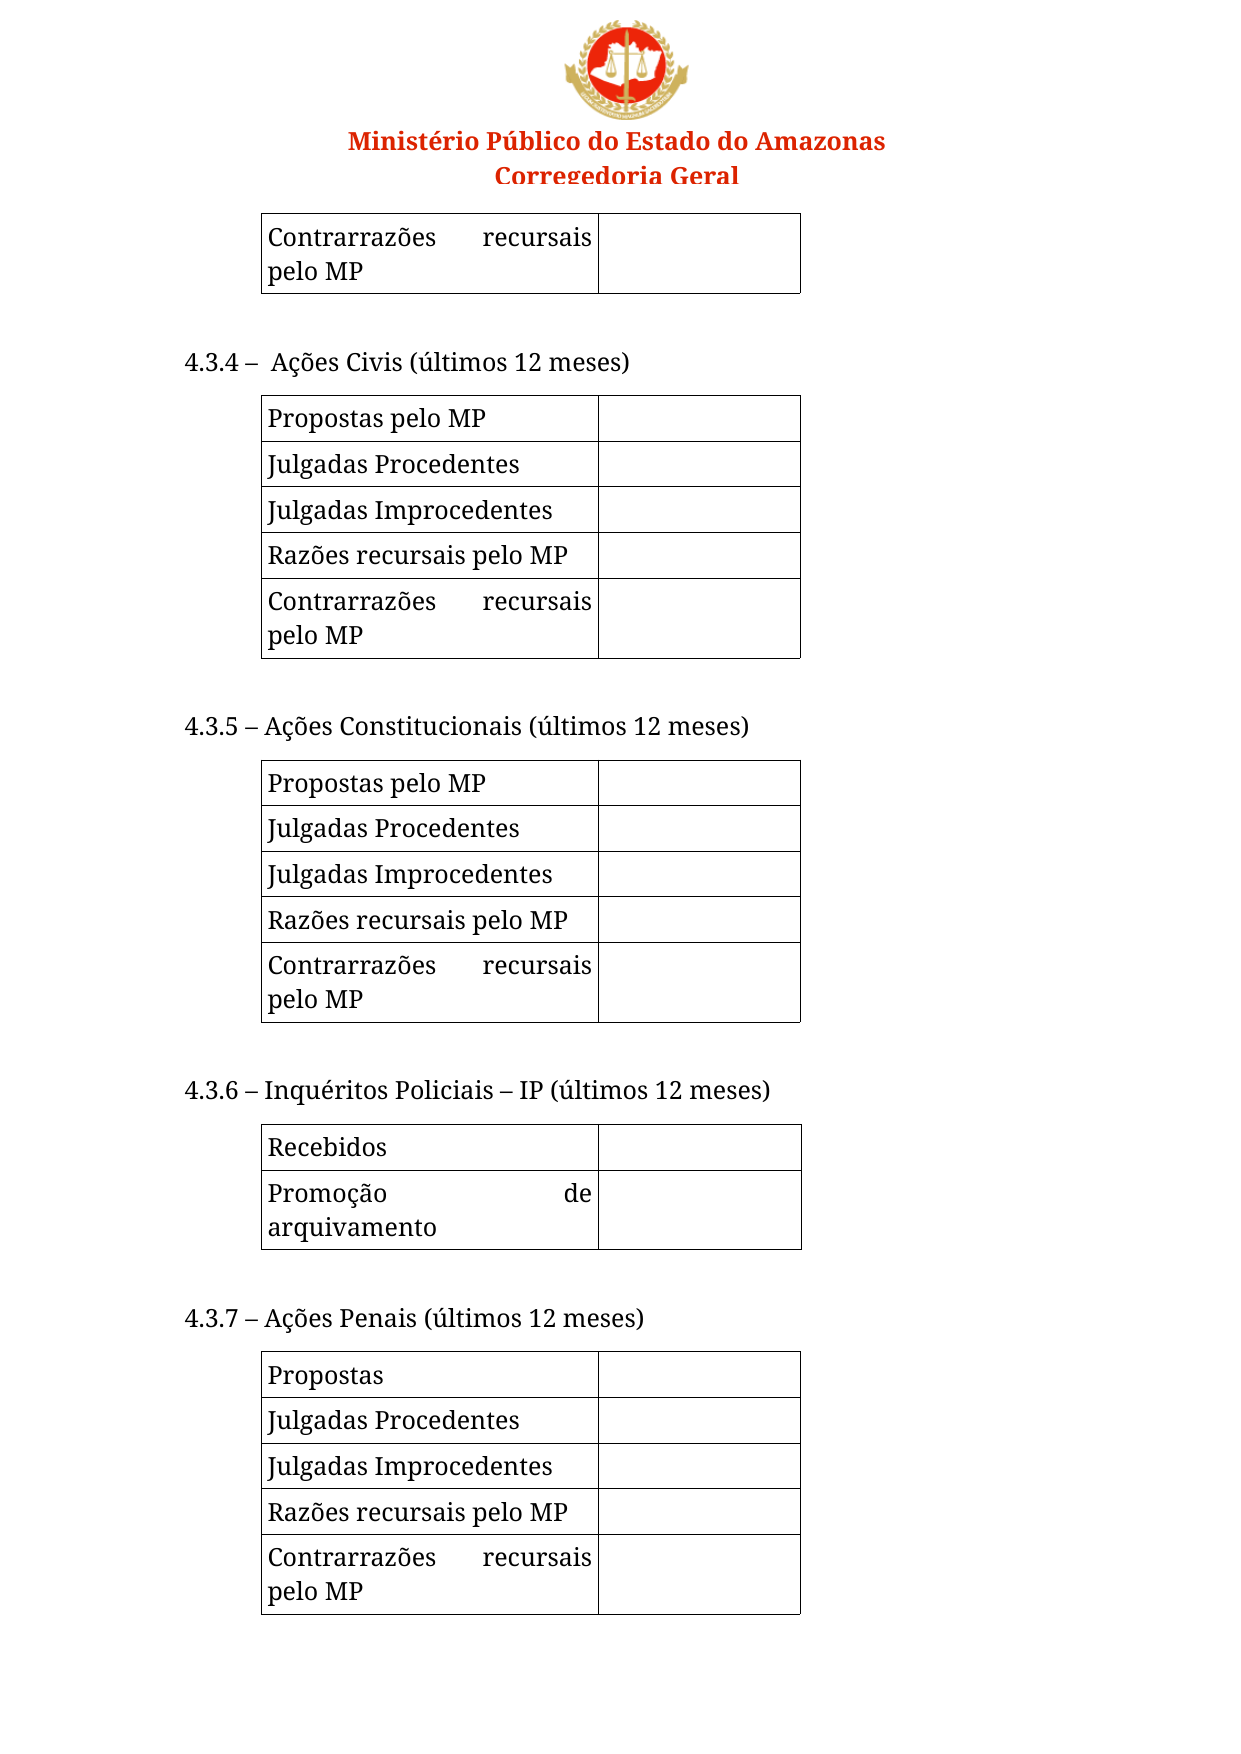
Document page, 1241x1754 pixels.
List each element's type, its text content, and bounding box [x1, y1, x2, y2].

table_cell [599, 487, 800, 532]
table_cell [599, 806, 800, 851]
table_cell Julgadas Improcedentes [262, 487, 598, 532]
table_cell [599, 897, 800, 942]
table_cell Julgadas Procedentes [262, 442, 598, 486]
table_header Propostas pelo MP [262, 761, 598, 805]
table_cell Julgadas Procedentes [262, 806, 598, 851]
table_cell [599, 1489, 800, 1534]
table_cell [599, 852, 800, 896]
table_cell Julgadas Improcedentes [262, 852, 598, 896]
text 4.3.7 – Ações Penais (últimos 12 meses) [119, 1300, 1122, 1334]
table_cell [599, 1398, 800, 1443]
table_cell [599, 579, 800, 657]
table_header Propostas [262, 1352, 598, 1397]
table_header Propostas pelo MP [262, 396, 598, 441]
table_cell Julgadas Procedentes [262, 1398, 598, 1443]
table_cell [599, 1171, 801, 1249]
table_cell Contrarrazões recursais pelo MP [262, 579, 598, 657]
picture [558, 19, 692, 121]
table_cell [599, 442, 800, 486]
table_cell Contrarrazões recursais pelo MP [262, 1535, 598, 1614]
table_cell [599, 533, 800, 578]
table_cell Promoção de arquivamento [262, 1171, 598, 1249]
text 4.3.5 – Ações Constitucionais (últimos 12 meses) [119, 708, 1122, 743]
table_cell Contrarrazões recursais pelo MP [262, 943, 598, 1022]
table_cell [599, 943, 800, 1022]
table_cell Razões recursais pelo MP [262, 897, 598, 942]
text 4.3.6 – Inquéritos Policiais – IP (últimos 12 meses) [119, 1073, 1122, 1107]
table_header [599, 1125, 801, 1169]
table_cell Razões recursais pelo MP [262, 1489, 598, 1534]
table_header [599, 761, 800, 805]
table_cell Razões recursais pelo MP [262, 533, 598, 578]
table_header [599, 1352, 800, 1397]
table_cell Julgadas Improcedentes [262, 1444, 598, 1488]
table_cell Contrarrazões recursais pelo MP [262, 214, 598, 293]
table_cell [599, 1444, 800, 1488]
table_cell [599, 1535, 800, 1614]
table_cell [599, 214, 800, 293]
text 4.3.4 – Ações Civis (últimos 12 meses) [119, 344, 1122, 378]
table_header Recebidos [262, 1125, 598, 1169]
table_header [599, 396, 800, 441]
